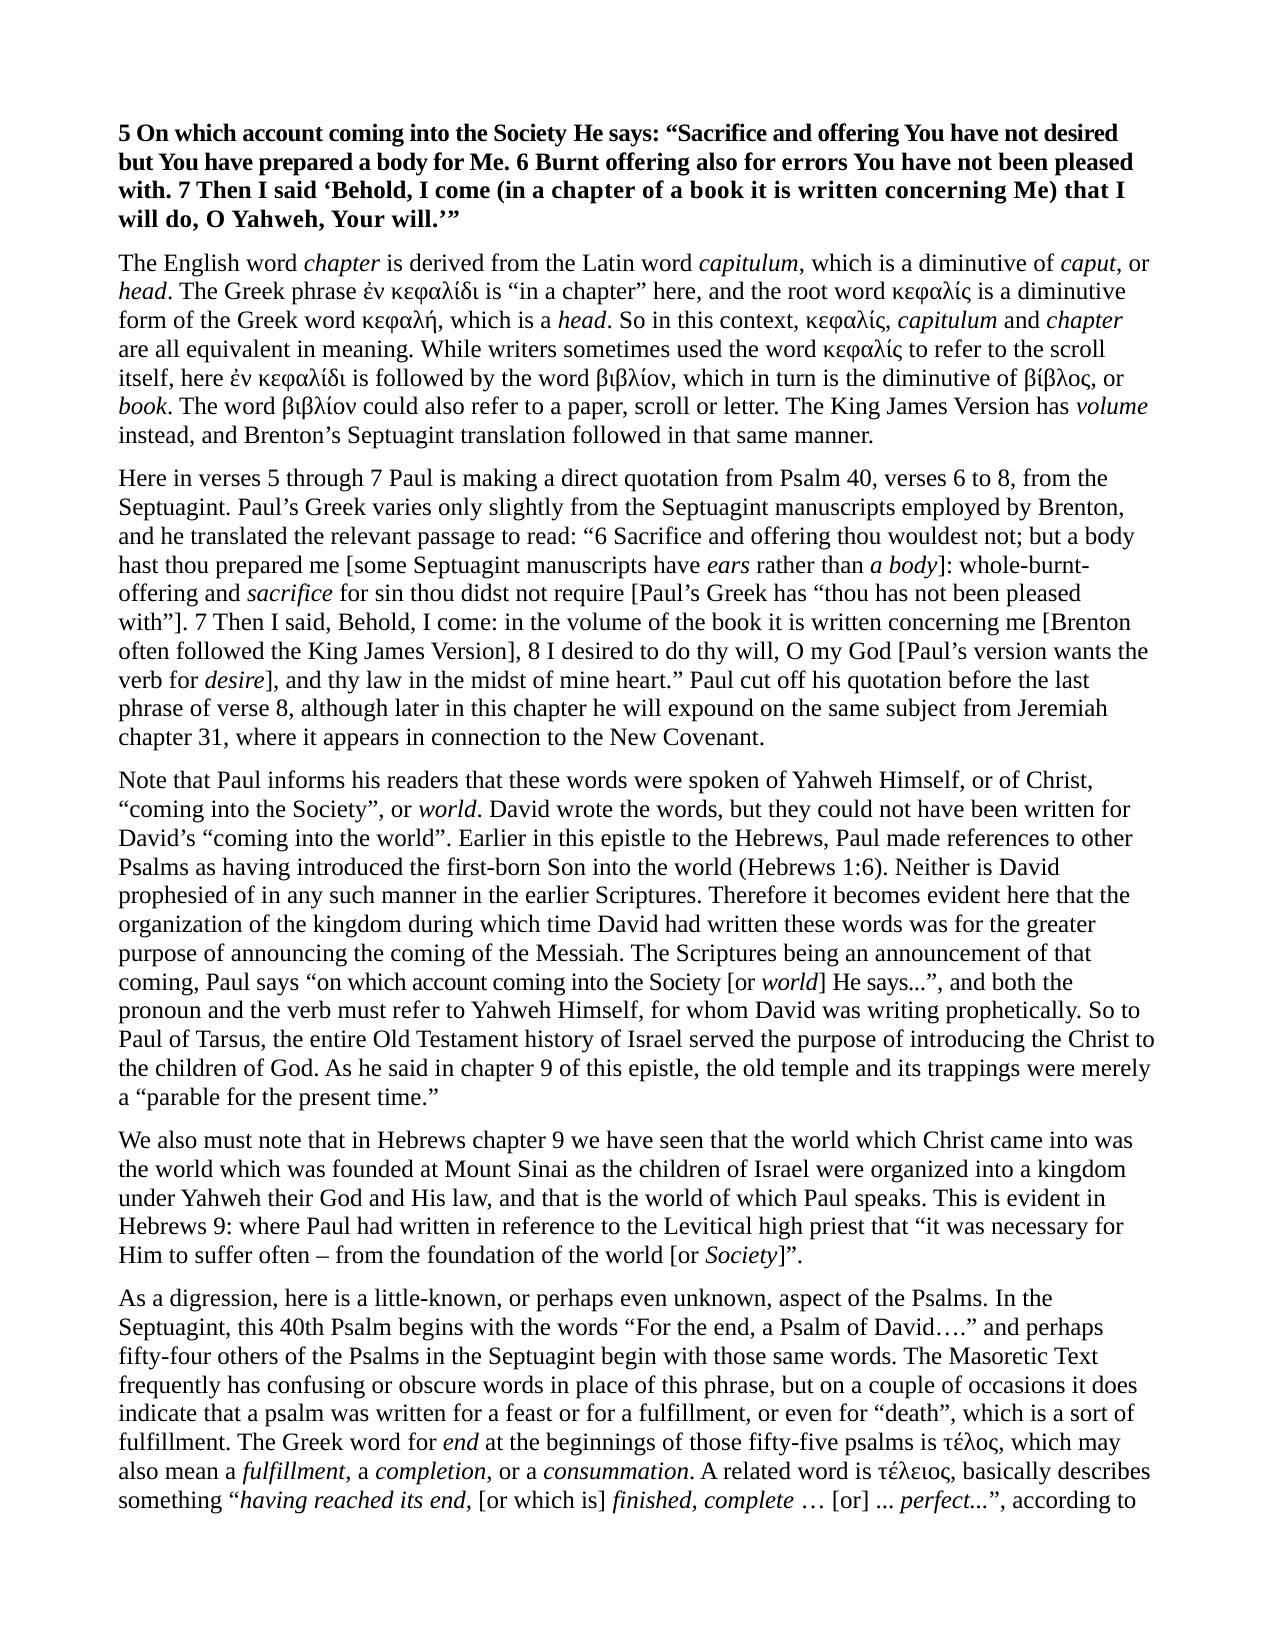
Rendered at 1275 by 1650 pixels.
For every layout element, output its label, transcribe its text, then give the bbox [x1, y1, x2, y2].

text Note that Paul informs his readers that these words were spoken of Yahweh Himself, or of Christ, “coming into the Society”, or world. David wrote the words, but they could not have been written for David’s “coming into the world”. Earlier in this epistle to the Hebrews, Paul made references to other Psalms as having introduced the first-born Son into the world (Hebrews 1:6). Neither is David prophesied of in any such manner in the earlier Scriptures. Therefore it becomes evident here that the organization of the kingdom during which time David had written these words was for the greater purpose of announcing the coming of the Messiah. The Scriptures being an announcement of that coming, Paul says “on which account coming into the Society [or world] He says...”, and both the pronoun and the verb must refer to Yahweh Himself, for whom David was writing prophetically. So to Paul of Tarsus, the entire Old Testament history of Israel served the purpose of introducing the Christ to the children of God. As he said in chapter 9 of this epistle, the old temple and its trappings were merely a “parable for the present time.” [118, 766, 1157, 1111]
text 5 On which account coming into the Society He says: “Sacrifice and offering You have not desired but You have prepared a body for Me. 6 Burnt offering also for errors You have not been pleased with. 7 Then I said ‘Behold, I come (in a chapter of a book it is written concerning Me) that I will do, O Yahweh, Your will.’” [118, 118, 1157, 233]
text Here in verses 5 through 7 Paul is making a direct quotation from Psalm 40, verses 6 to 8, from the Septuagint. Paul’s Greek varies only slightly from the Septuagint manuscripts employed by Brenton, and he translated the relevant passage to read: “6 Sacrifice and offering thou wouldest not; but a body hast thou prepared me [some Septuagint manuscripts have ears rather than a body]: whole-burnt-offering and sacrifice for sin thou didst not require [Paul’s Greek has “thou has not been pleased with”]. 7 Then I said, Behold, I come: in the volume of the book it is written concerning me [Brenton often followed the King James Version], 8 I desired to do thy will, O my God [Paul’s version wants the verb for desire], and thy law in the midst of mine heart.” Paul cut off his quotation before the last phrase of verse 8, although later in this chapter he will expound on the same subject from Jeremiah chapter 31, where it appears in connection to the New Covenant. [118, 463, 1157, 751]
text We also must note that in Hebrews chapter 9 we have seen that the world which Christ came into was the world which was founded at Mount Sinai as the children of Israel were organized into a kingdom under Yahweh their God and His law, and that is the world of which Paul speaks. This is evident in Hebrews 9: where Paul had written in reference to the Levitical high priest that “it was necessary for Him to suffer often – from the foundation of the world [or Society]”. [118, 1125, 1157, 1269]
text As a digression, here is a little-known, or perhaps even unknown, aspect of the Psalms. In the Septuagint, this 40th Psalm begins with the words “For the end, a Psalm of David….” and perhaps fifty-four others of the Psalms in the Septuagint begin with those same words. The Masoretic Text frequently has confusing or obscure words in place of this phrase, but on a couple of occasions it does indicate that a psalm was written for a feast or for a fulfillment, or even for “death”, which is a sort of fulfillment. The Greek word for end at the beginnings of those fifty-five psalms is τέλος, which may also mean a fulfillment, a completion, or a consummation. A related word is τέλειος, basically describes something “having reached its end, [or which is] finished, complete … [or] ... perfect...”, according to [118, 1283, 1157, 1513]
text The English word chapter is derived from the Latin word capitulum, which is a diminutive of caput, or head. The Greek phrase ἐν κεφαλίδι is “in a chapter” here, and the root word κεφαλίς is a diminutive form of the Greek word κεφαλή, which is a head. So in this context, κεφαλίς, capitulum and chapter are all equivalent in meaning. While writers sometimes used the word κεφαλίς to refer to the scroll itself, here ἐν κεφαλίδι is followed by the word βιβλίον, which in turn is the diminutive of βίβλος, or book. The word βιβλίον could also refer to a paper, scroll or letter. The King James Version has volume instead, and Brenton’s Septuagint translation followed in that same manner. [118, 248, 1157, 449]
